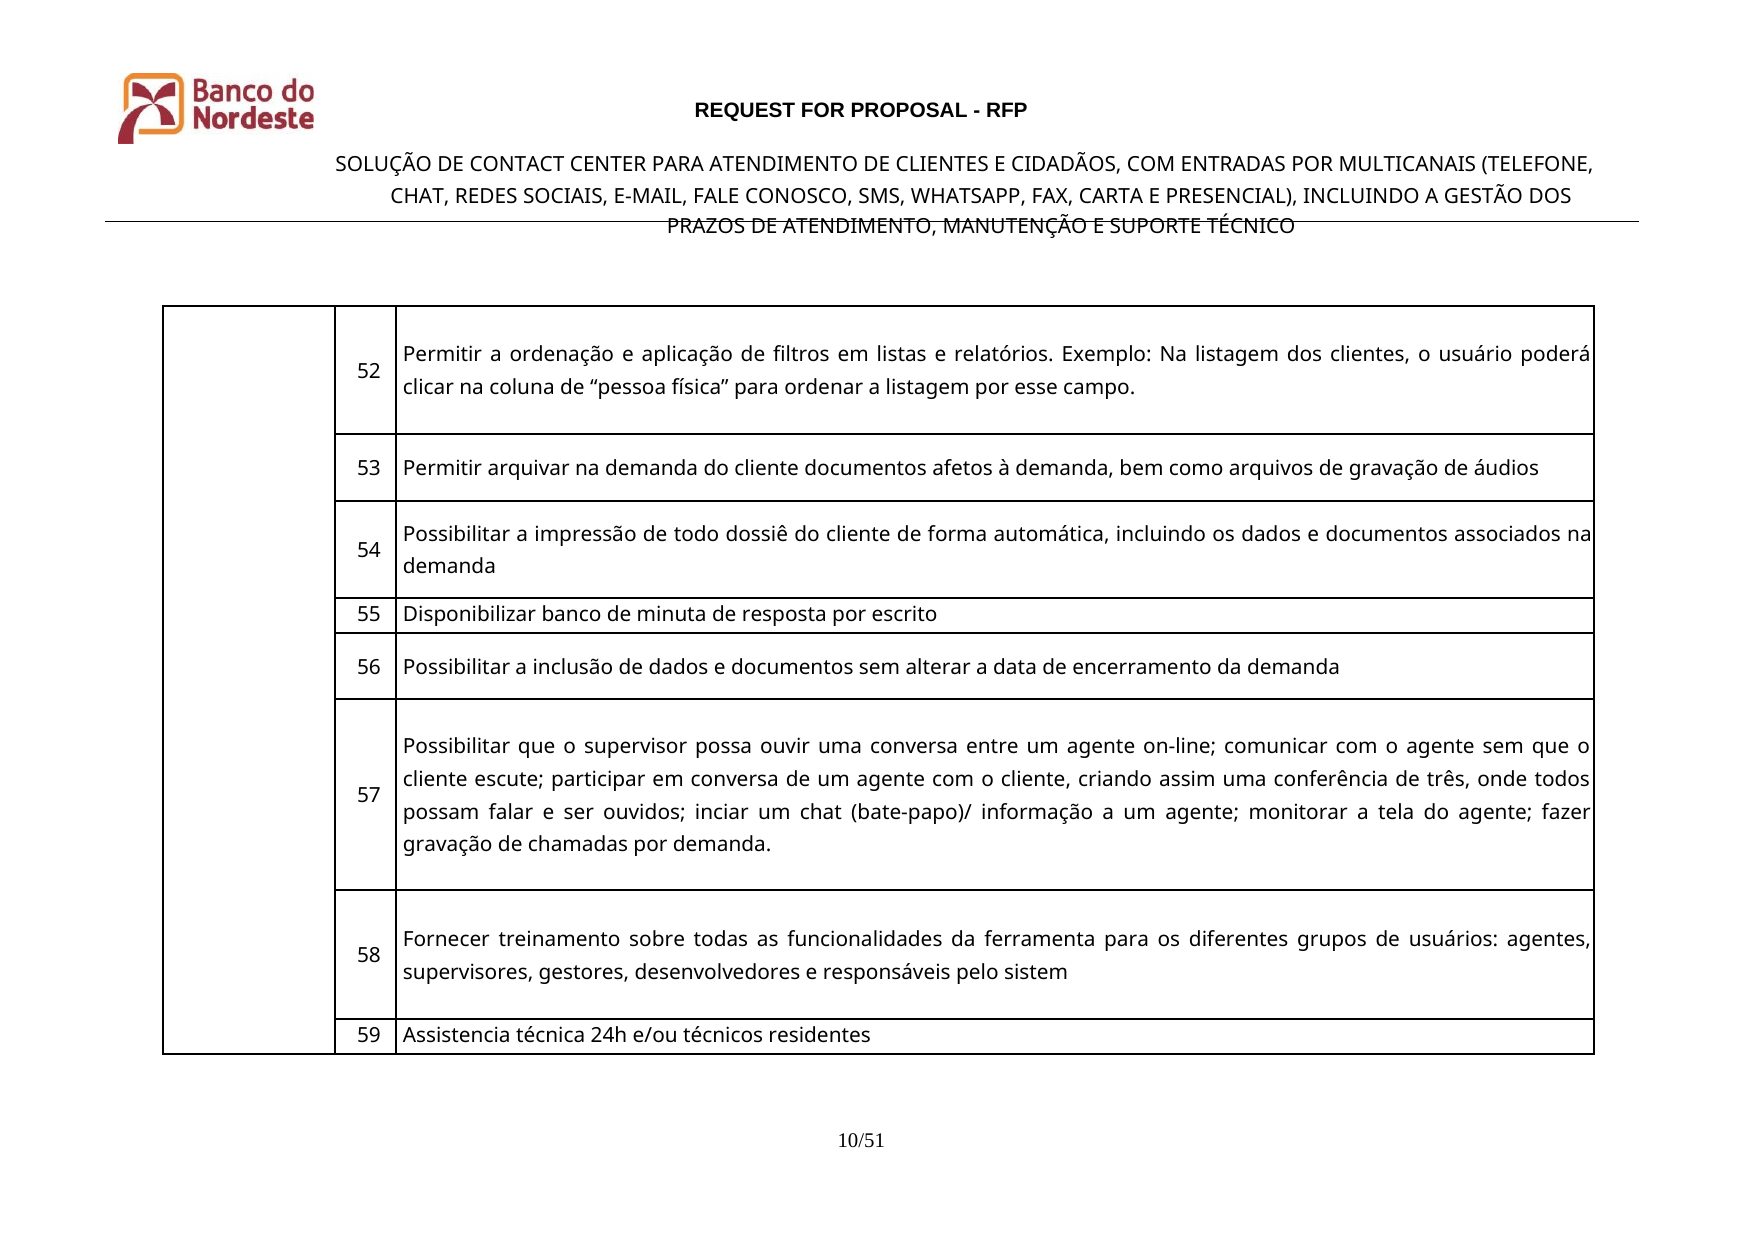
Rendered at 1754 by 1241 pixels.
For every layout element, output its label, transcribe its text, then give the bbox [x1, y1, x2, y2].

table_cell Assistencia técnica 24h e/ou técnicos residentes [397, 1020, 1593, 1053]
table_cell Permitir a ordenação e aplicação de filtros em listas e relatórios. Exemplo: Na listagem dos clientes, o usuário poderá clicar na coluna de “pessoa física” para ordenar a listagem por esse campo. [397, 307, 1593, 433]
picture [118, 73, 314, 144]
table_cell 53 [336, 435, 395, 500]
table_cell [164, 307, 334, 1053]
table_cell 55 [336, 599, 395, 632]
table_cell Possibilitar a impressão de todo dossiê do cliente de forma automática, incluindo os dados e documentos associados na demanda [397, 502, 1593, 597]
table_cell Permitir arquivar na demanda do cliente documentos afetos à demanda, bem como arquivos de gravação de áudios [397, 435, 1593, 500]
table_cell Possibilitar que o supervisor possa ouvir uma conversa entre um agente on-line; comunicar com o agente sem que o cliente escute; participar em conversa de um agente com o cliente, criando assim uma conferência de três, onde todos possam falar e ser ouvidos; inciar um chat (bate-papo)/ informação a um agente; monitorar a tela do agente; fazer gravação de chamadas por demanda. [397, 700, 1593, 889]
table_cell 56 [336, 634, 395, 698]
table_cell Possibilitar a inclusão de dados e documentos sem alterar a data de encerramento da demanda [397, 634, 1593, 698]
table_cell 54 [336, 502, 395, 597]
table_cell 58 [336, 891, 395, 1018]
table_cell 52 [336, 307, 395, 433]
table_cell Fornecer treinamento sobre todas as funcionalidades da ferramenta para os diferentes grupos de usuários: agentes, supervisores, gestores, desenvolvedores e responsáveis pelo sistem [397, 891, 1593, 1018]
table_cell Disponibilizar banco de minuta de resposta por escrito [397, 599, 1593, 632]
table_cell 57 [336, 700, 395, 889]
table_cell 59 [336, 1020, 395, 1053]
